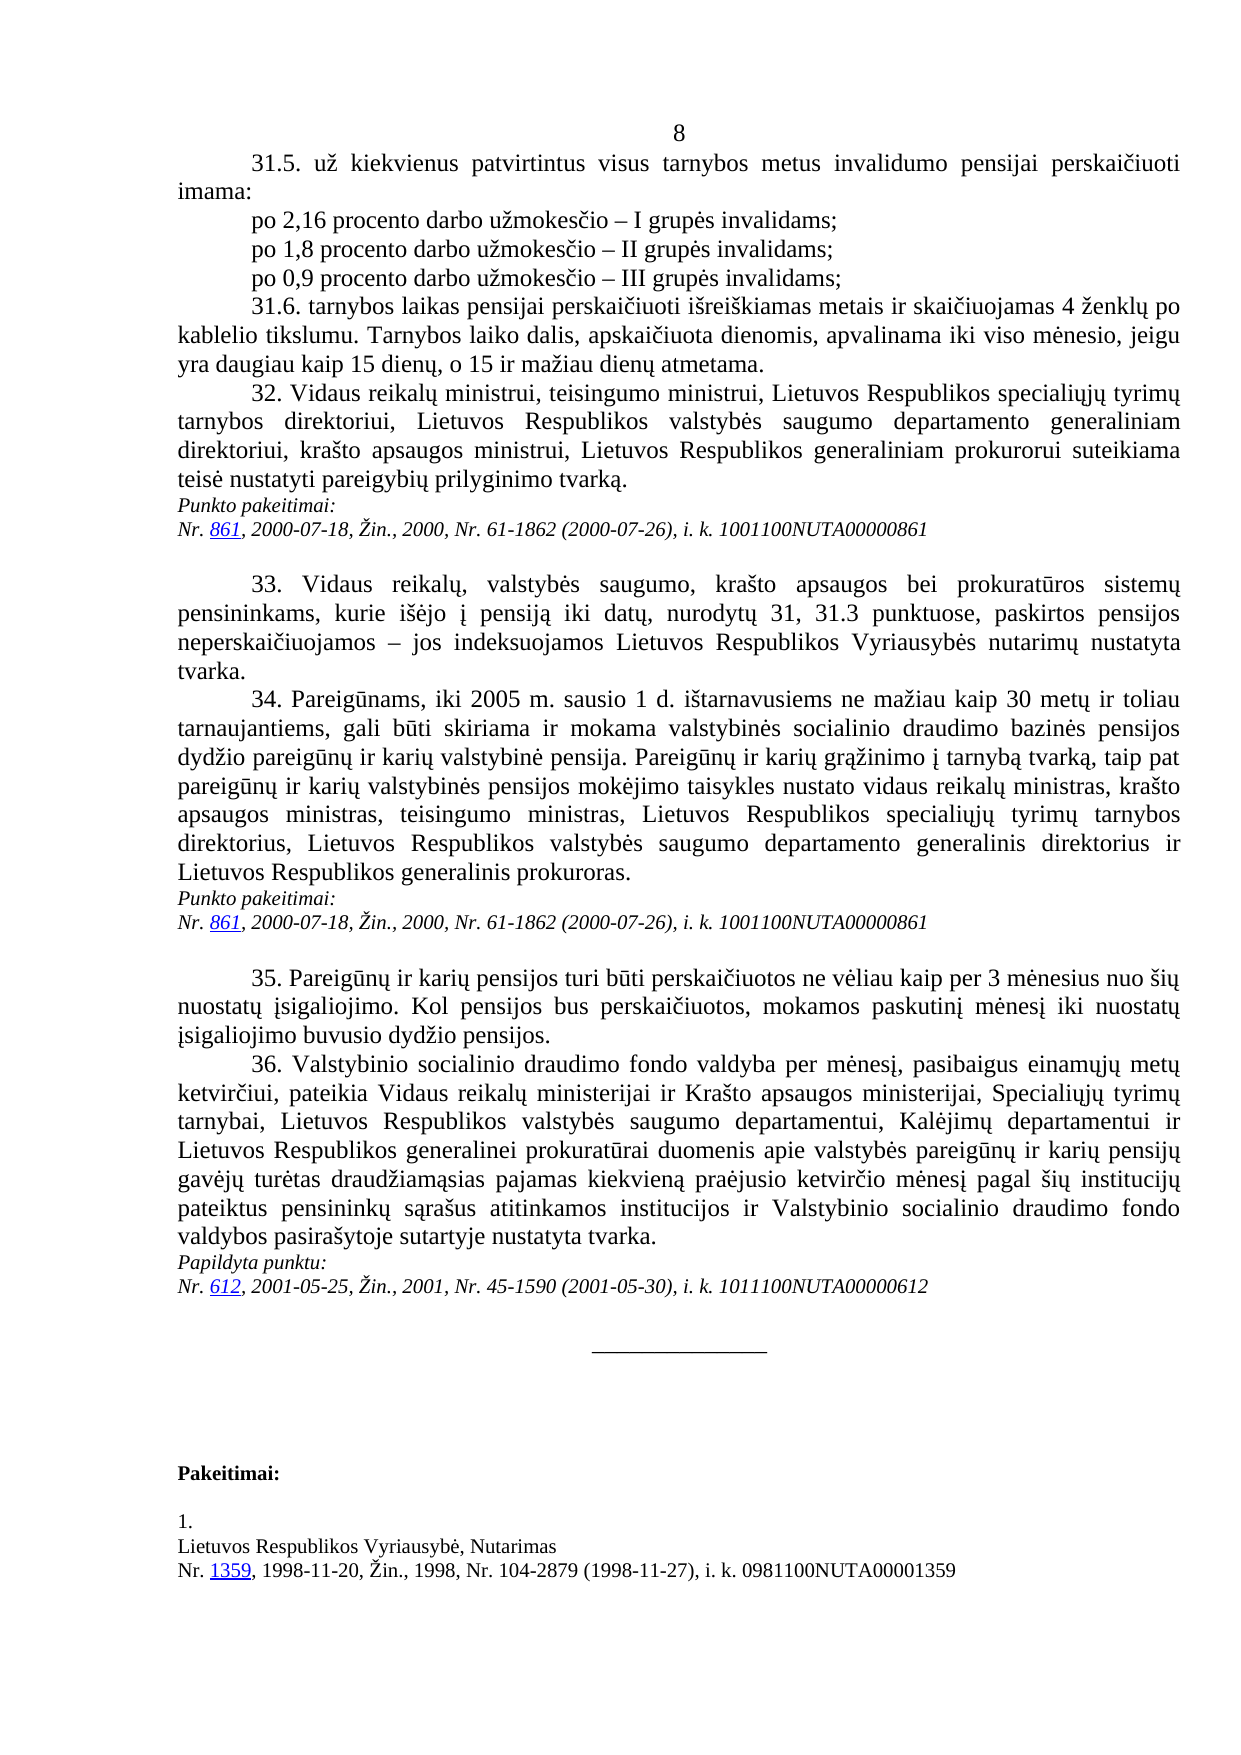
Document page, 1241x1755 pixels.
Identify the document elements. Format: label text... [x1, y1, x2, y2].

text 31.6. tarnybos laikas pensijai perskaičiuoti išreiškiamas metais ir skaičiuojamas 4 ženklų po kablelio tikslumu. Tarnybos laiko dalis, apskaičiuota dienomis, apvalinama iki viso mėnesio, jeigu yra daugiau kaip 15 dienų, o 15 ir mažiau dienų atmetama. [177, 291, 1181, 378]
text po 0,9 procento darbo užmokesčio – III grupės invalidams; [177, 263, 1181, 291]
text Punkto pakeitimai: [177, 493, 1181, 517]
text Nr. 861, 2000-07-18, Žin., 2000, Nr. 61-1862 (2000-07-26), i. k. 1001100NUTA00000861 [177, 517, 1181, 541]
text Pakeitimai: [177, 1461, 1181, 1485]
text 1. [177, 1509, 1181, 1533]
text Nr. 1359, 1998-11-20, Žin., 1998, Nr. 104-2879 (1998-11-27), i. k. 0981100NUTA00001359 [177, 1558, 1181, 1582]
text 36. Valstybinio socialinio draudimo fondo valdyba per mėnesį, pasibaigus einamųjų metų ketvirčiui, pateikia Vidaus reikalų ministerijai ir Krašto apsaugos ministerijai, Specialiųjų tyrimų tarnybai, Lietuvos Respublikos valstybės saugumo departamentui, Kalėjimų departamentui ir Lietuvos Respublikos generalinei prokuratūrai duomenis apie valstybės pareigūnų ir karių pensijų gavėjų turėtas draudžiamąsias pajamas kiekvieną praėjusio ketvirčio mėnesį pagal šių institucijų pateiktus pensininkų sąrašus atitinkamos institucijos ir Valstybinio socialinio draudimo fondo valdybos pasirašytoje sutartyje nustatyta tvarka. [177, 1049, 1181, 1250]
text po 1,8 procento darbo užmokesčio – II grupės invalidams; [177, 234, 1181, 263]
text ______________ [177, 1327, 1181, 1356]
text po 2,16 procento darbo užmokesčio – I grupės invalidams; [177, 205, 1181, 234]
text Papildyta punktu: [177, 1250, 1181, 1274]
text Nr. 612, 2001-05-25, Žin., 2001, Nr. 45-1590 (2001-05-30), i. k. 1011100NUTA00000612 [177, 1274, 1181, 1298]
text Lietuvos Respublikos Vyriausybė, Nutarimas [177, 1533, 1181, 1558]
text Punkto pakeitimai: [177, 886, 1181, 910]
text 33. Vidaus reikalų, valstybės saugumo, krašto apsaugos bei prokuratūros sistemų pensininkams, kurie išėjo į pensiją iki datų, nurodytų 31, 31.3 punktuose, paskirtos pensijos neperskaičiuojamos – jos indeksuojamos Lietuvos Respublikos Vyriausybės nutarimų nustatyta tvarka. [177, 569, 1181, 684]
text Nr. 861, 2000-07-18, Žin., 2000, Nr. 61-1862 (2000-07-26), i. k. 1001100NUTA00000861 [177, 910, 1181, 934]
text 31.5. už kiekvienus patvirtintus visus tarnybos metus invalidumo pensijai perskaičiuoti imama: [177, 148, 1181, 205]
text 32. Vidaus reikalų ministrui, teisingumo ministrui, Lietuvos Respublikos specialiųjų tyrimų tarnybos direktoriui, Lietuvos Respublikos valstybės saugumo departamento generaliniam direktoriui, krašto apsaugos ministrui, Lietuvos Respublikos generaliniam prokurorui suteikiama teisė nustatyti pareigybių prilyginimo tvarką. [177, 378, 1181, 493]
text 35. Pareigūnų ir karių pensijos turi būti perskaičiuotos ne vėliau kaip per 3 mėnesius nuo šių nuostatų įsigaliojimo. Kol pensijos bus perskaičiuotos, mokamos paskutinį mėnesį iki nuostatų įsigaliojimo buvusio dydžio pensijos. [177, 963, 1181, 1049]
text 34. Pareigūnams, iki 2005 m. sausio 1 d. ištarnavusiems ne mažiau kaip 30 metų ir toliau tarnaujantiems, gali būti skiriama ir mokama valstybinės socialinio draudimo bazinės pensijos dydžio pareigūnų ir karių valstybinė pensija. Pareigūnų ir karių grąžinimo į tarnybą tvarką, taip pat pareigūnų ir karių valstybinės pensijos mokėjimo taisykles nustato vidaus reikalų ministras, krašto apsaugos ministras, teisingumo ministras, Lietuvos Respublikos specialiųjų tyrimų tarnybos direktorius, Lietuvos Respublikos valstybės saugumo departamento generalinis direktorius ir Lietuvos Respublikos generalinis prokuroras. [177, 684, 1181, 886]
